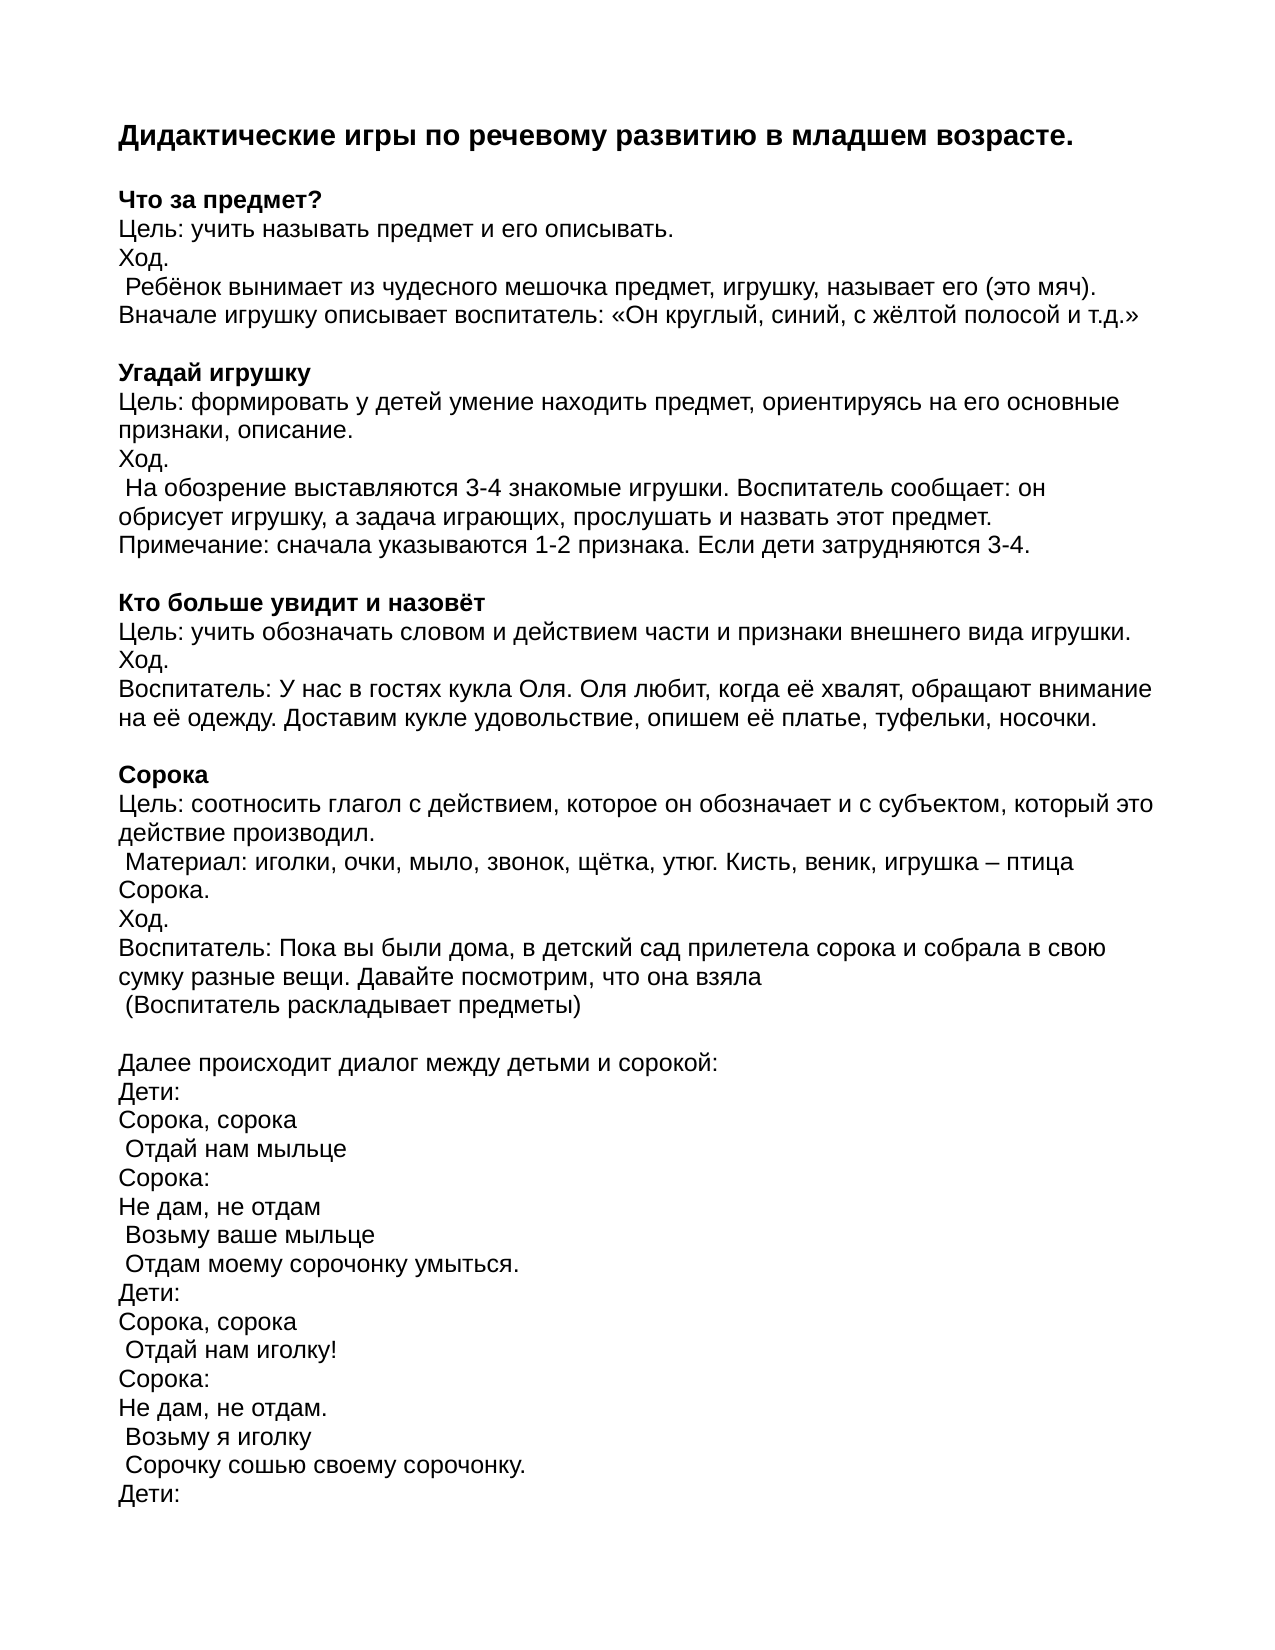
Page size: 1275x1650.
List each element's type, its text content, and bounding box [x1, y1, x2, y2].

text Дети: [118, 1278, 1157, 1306]
text Цель: учить обозначать словом и действием части и признаки внешнего вида игрушки. [118, 616, 1157, 645]
text Цель: формировать у детей умение находить предмет, ориентируясь на его основные признаки, описание. [118, 386, 1157, 444]
text Ход. [118, 444, 1157, 473]
text Сорока: [118, 1163, 1157, 1191]
text Не дам, не отдам [118, 1191, 1157, 1220]
text Не дам, не отдам. [118, 1393, 1157, 1421]
text Ход. [118, 645, 1157, 674]
text Ребёнок вынимает из чудесного мешочка предмет, игрушку, называет его (это мяч). Вначале игрушку описывает воспитатель: «Он круглый, синий, с жёлтой полосой и т.д.» [118, 271, 1157, 329]
text Дидактические игры по речевому развитию в младшем возрасте. [118, 118, 1157, 152]
text Возьму ваше мыльце [118, 1220, 1157, 1249]
text Дети: [118, 1479, 1157, 1508]
text Отдай нам иголку! [118, 1335, 1157, 1364]
text Сорочку сошью своему сорочонку. [118, 1450, 1157, 1479]
text Материал: иголки, очки, мыло, звонок, щётка, утюг. Кисть, веник, игрушка – птица Сорока. [118, 846, 1157, 904]
text Воспитатель: У нас в гостях кукла Оля. Оля любит, когда её хвалят, обращают внимание на её одежду. Доставим кукле удовольствие, опишем её платье, туфельки, носочки. [118, 674, 1157, 731]
text Ход. [118, 904, 1157, 933]
text Возьму я иголку [118, 1421, 1157, 1450]
text Отдай нам мыльце [118, 1134, 1157, 1163]
text Дети: [118, 1076, 1157, 1105]
text На обозрение выставляются 3-4 знакомые игрушки. Воспитатель сообщает: он обрисует игрушку, а задача играющих, прослушать и назвать этот предмет. [118, 473, 1157, 530]
text (Воспитатель раскладывает предметы) [118, 990, 1157, 1019]
text Воспитатель: Пока вы были дома, в детский сад прилетела сорока и собрала в свою сумку разные вещи. Давайте посмотрим, что она взяла [118, 933, 1157, 990]
text Ход. [118, 243, 1157, 271]
text Сорока, сорока [118, 1306, 1157, 1335]
text Отдам моему сорочонку умыться. [118, 1249, 1157, 1278]
text Угадай игрушку [118, 358, 1157, 386]
text Далее происходит диалог между детьми и сорокой: [118, 1048, 1157, 1076]
text Примечание: сначала указываются 1-2 признака. Если дети затрудняются 3-4. [118, 530, 1157, 559]
text Цель: соотносить глагол с действием, которое он обозначает и с субъектом, который это действие производил. [118, 789, 1157, 846]
text Что за предмет? [118, 185, 1157, 214]
text Кто больше увидит и назовёт [118, 588, 1157, 616]
text Сорока, сорока [118, 1105, 1157, 1134]
text Цель: учить называть предмет и его описывать. [118, 214, 1157, 243]
text Сорока [118, 760, 1157, 789]
text Сорока: [118, 1364, 1157, 1393]
